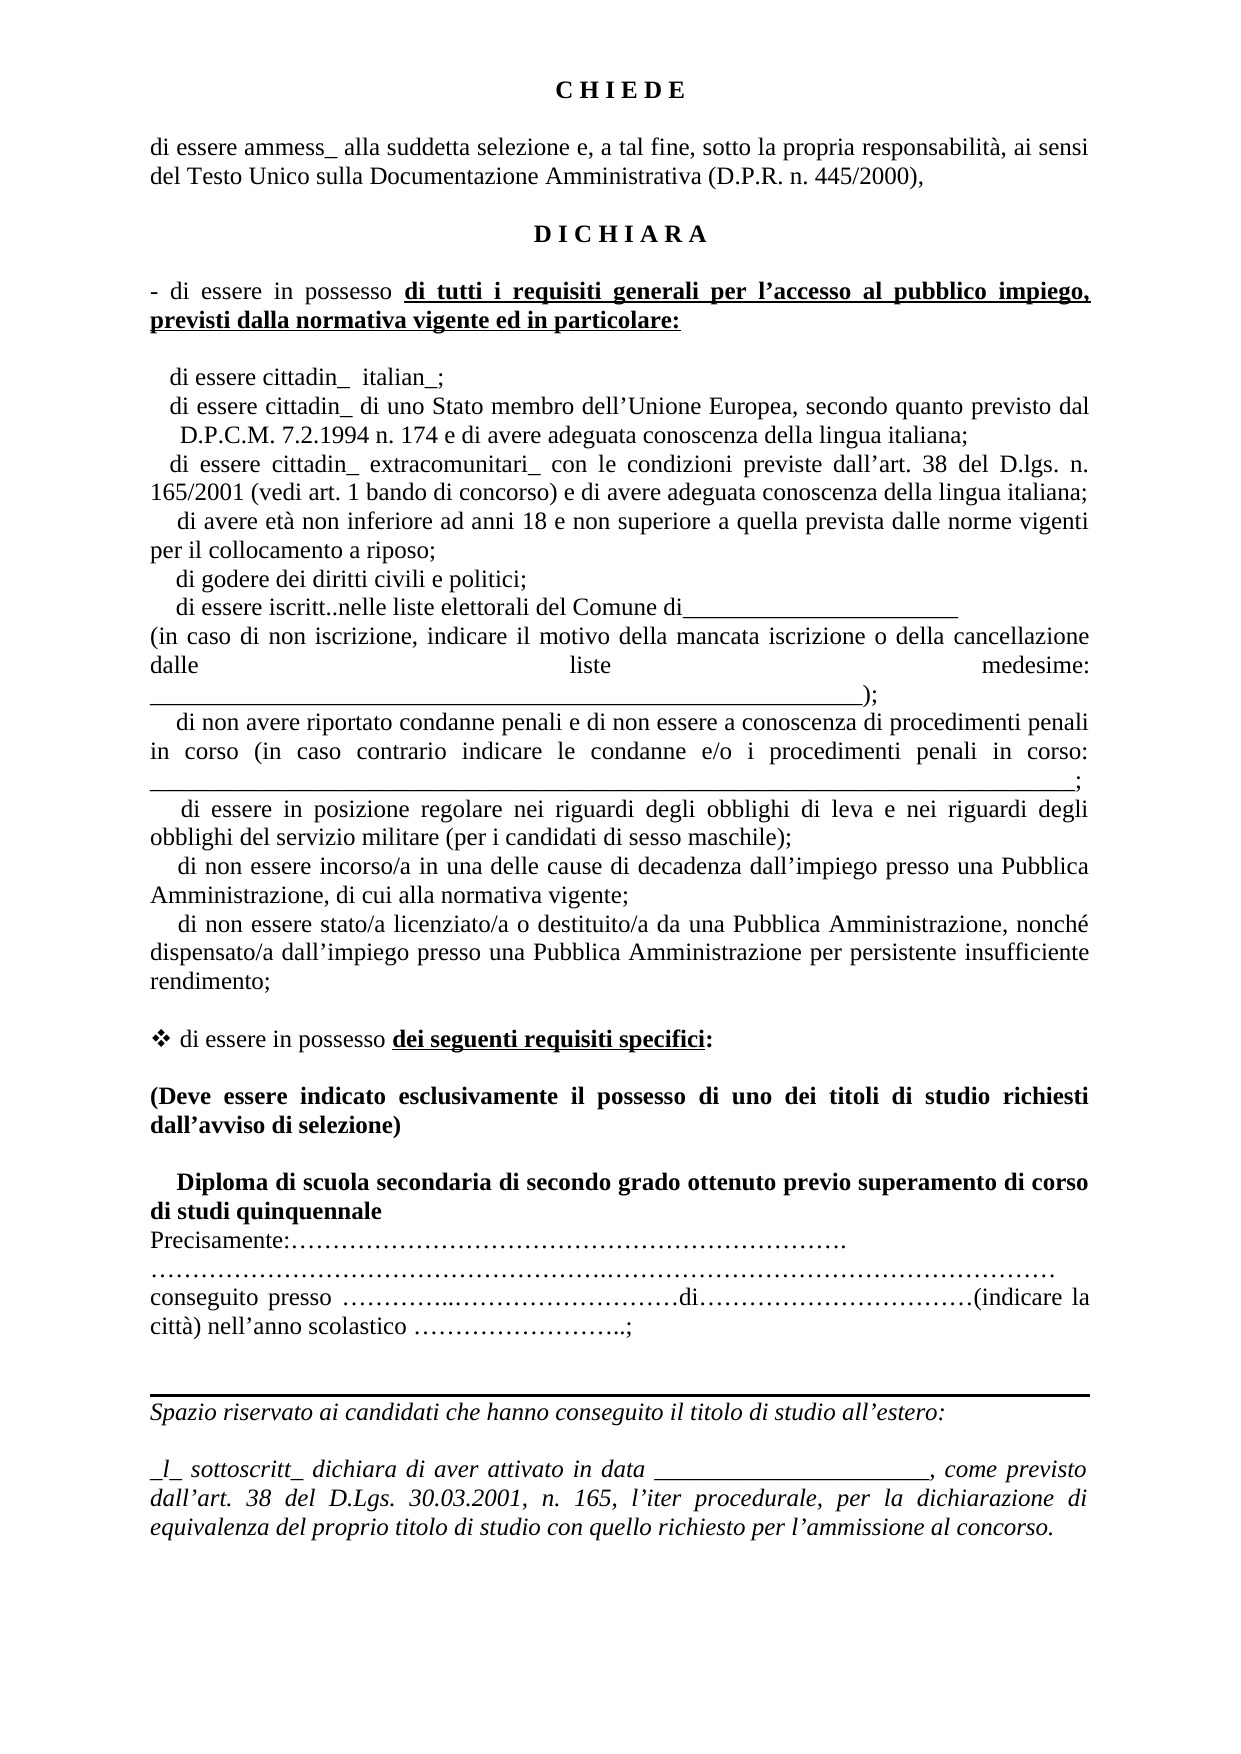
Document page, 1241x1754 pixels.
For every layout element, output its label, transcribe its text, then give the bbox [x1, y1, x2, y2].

text di essere cittadin_ italian_; [150, 362, 1090, 391]
text di essere ammess_ alla suddetta selezione e, a tal fine, sotto la propria responsabilità, ai sensi del Testo Unico sulla Documentazione Amministrativa (D.P.R. n. 445/2000), [150, 132, 1090, 190]
text di essere cittadin_ extracomunitari_ con le condizioni previste dall’art. 38 del D.lgs. n. 165/2001 (vedi art. 1 bando di concorso) e di avere adeguata conoscenza della lingua italiana; [150, 449, 1090, 506]
text _l_ sottoscritt_ dichiara di aver attivato in data ______________________, come previsto dall’art. 38 del D.Lgs. 30.03.2001, n. 165, l’iter procedurale, per la dichiarazione di equivalenza del proprio titolo di studio con quello richiesto per l’ammissione al concorso. [150, 1454, 1090, 1541]
text  Diploma di scuola secondaria di secondo grado ottenuto previo superamento di corso di studi quinquennale [150, 1167, 1090, 1225]
text (Deve essere indicato esclusivamente il possesso di uno dei titoli di studio richiesti dall’avviso di selezione) [150, 1081, 1090, 1139]
text  di non essere incorso/a in una delle cause di decadenza dall’impiego presso una Pubblica Amministrazione, di cui alla normativa vigente; [150, 851, 1090, 909]
list di essere in possesso dei seguenti requisiti specifici: [150, 1024, 1090, 1052]
text  di avere età non inferiore ad anni 18 e non superiore a quella prevista dalle norme vigenti per il collocamento a riposo; [150, 506, 1090, 564]
text C H I E D E [150, 75, 1090, 104]
text Precisamente:………………………………………………………….……………………………………………….……………………………………………… conseguito presso …………..………………………di……………………………(indicare la città) nell’anno scolastico ……………………..; [150, 1225, 1090, 1340]
text  di non essere stato/a licenziato/a o destituito/a da una Pubblica Amministrazione, nonché dispensato/a dall’impiego presso una Pubblica Amministrazione per persistente insufficiente rendimento; [150, 909, 1090, 995]
text di essere cittadin_ di uno Stato membro dell’Unione Europea, secondo quanto previsto dal D.P.C.M. 7.2.1994 n. 174 e di avere adeguata conoscenza della lingua italiana; [150, 391, 1090, 449]
text  di godere dei diritti civili e politici; [150, 564, 1090, 592]
text D I C H I A R A [150, 219, 1090, 247]
text  di essere in posizione regolare nei riguardi degli obblighi di leva e nei riguardi degli obblighi del servizio militare (per i candidati di sesso maschile); [150, 794, 1090, 851]
text  di non avere riportato condanne penali e di non essere a conoscenza di procedimenti penali in corso (in caso contrario indicare le condanne e/o i procedimenti penali in corso: __________________________________________________________________________; [150, 707, 1090, 794]
text  di essere iscritt..nelle liste elettorali del Comune di______________________ [150, 592, 1090, 621]
text (in caso di non iscrizione, indicare il motivo della mancata iscrizione o della cancellazione dalle liste medesime: _________________________________________________________); [150, 621, 1090, 707]
text Spazio riservato ai candidati che hanno conseguito il titolo di studio all’estero: [150, 1397, 1090, 1426]
text - di essere in possesso di tutti i requisiti generali per l’accesso al pubblico impiego, previsti dalla normativa vigente ed in particolare: [150, 276, 1090, 334]
